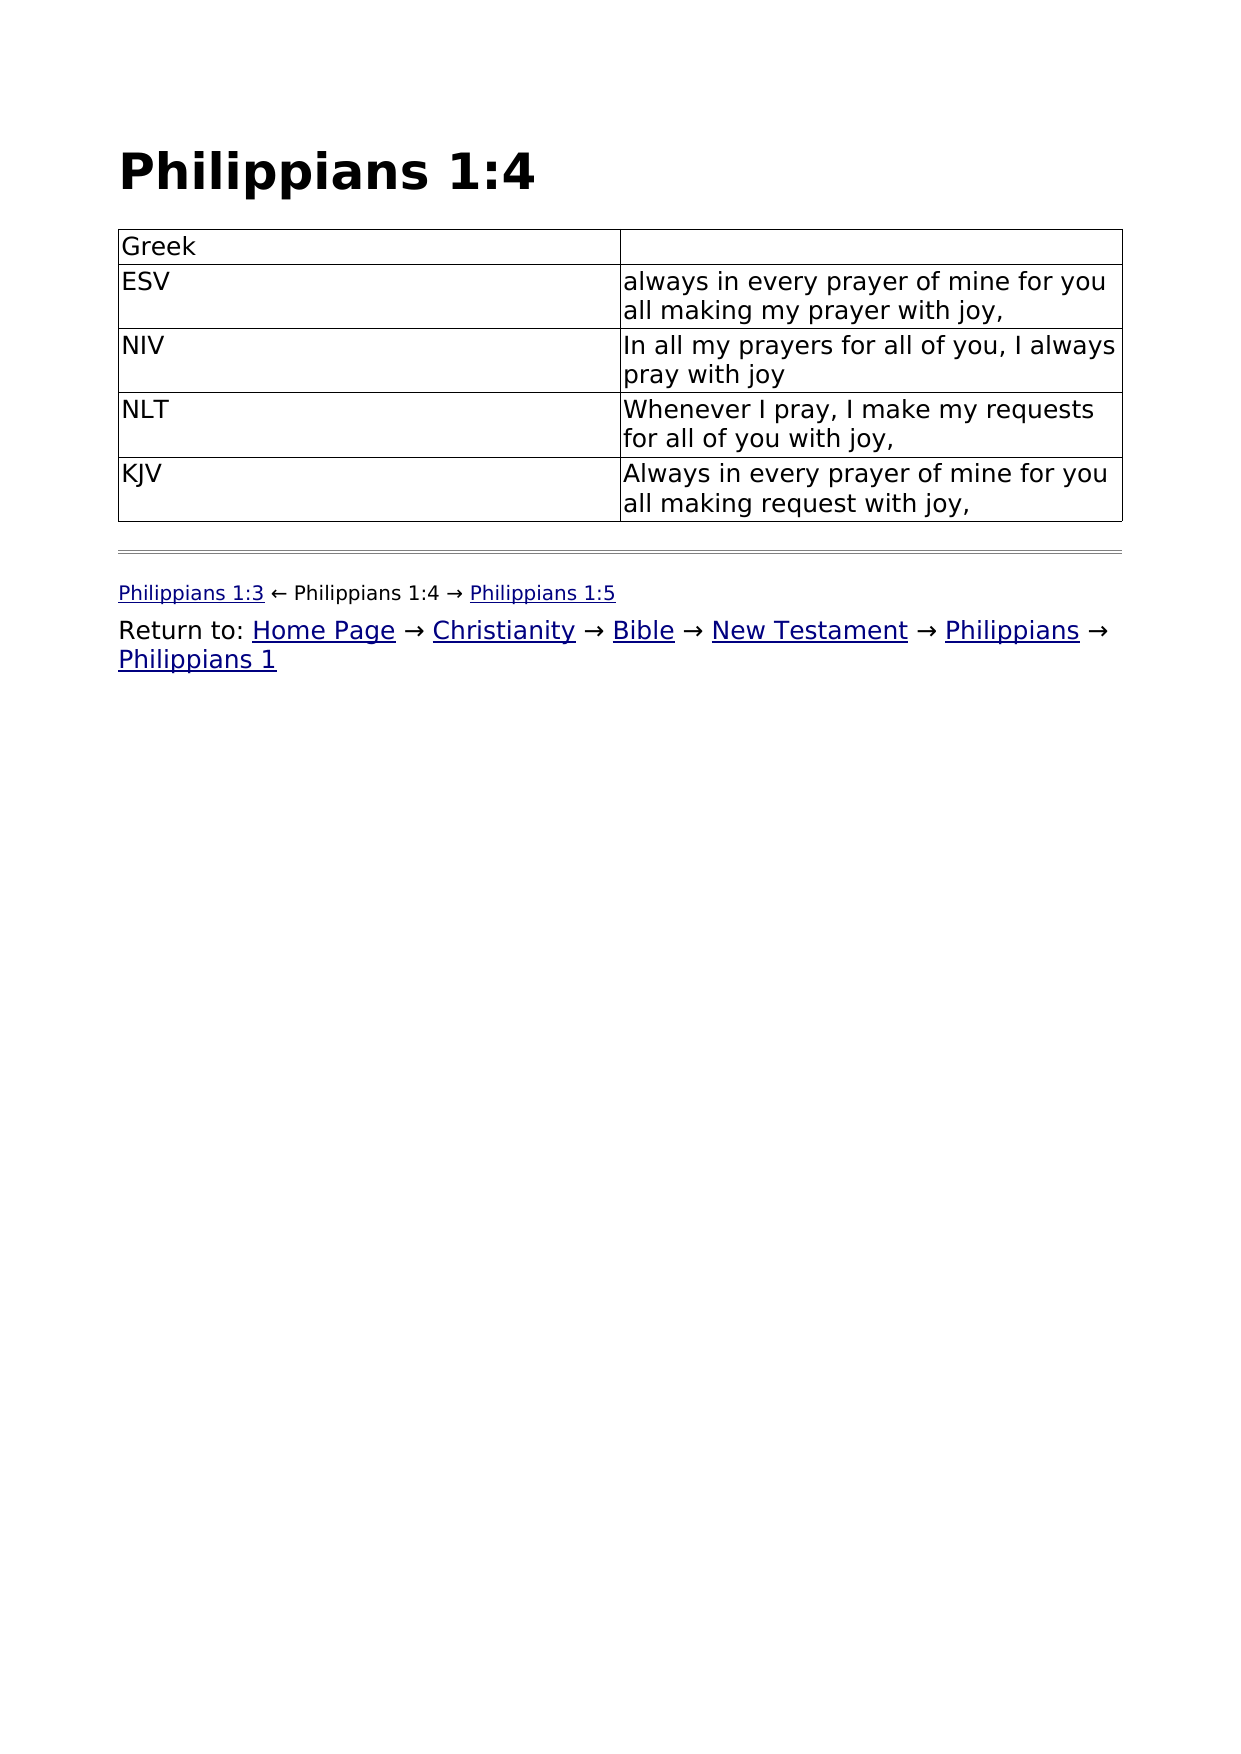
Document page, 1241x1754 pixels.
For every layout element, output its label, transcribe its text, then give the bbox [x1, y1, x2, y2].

subtitle Philippians 1:4 [118, 143, 1122, 201]
table_cell always in every prayer of mine for you all making my prayer with joy, [621, 265, 1122, 328]
table_cell NLT [119, 393, 620, 457]
text Return to: Home Page → Christianity → Bible → New Testament → Philippians → Philippians 1 [118, 616, 1122, 674]
table_cell Always in every prayer of mine for you all making request with joy, [621, 458, 1122, 521]
table_cell In all my prayers for all of you, I always pray with joy [621, 329, 1122, 392]
table_header [621, 230, 1122, 264]
table_header Greek [119, 230, 620, 264]
table_cell ESV [119, 265, 620, 328]
table_cell Whenever I pray, I make my requests for all of you with joy, [621, 393, 1122, 457]
table_cell KJV [119, 458, 620, 521]
table_cell NIV [119, 329, 620, 392]
text Philippians 1:3 ← Philippians 1:4 → Philippians 1:5 [118, 582, 1122, 616]
